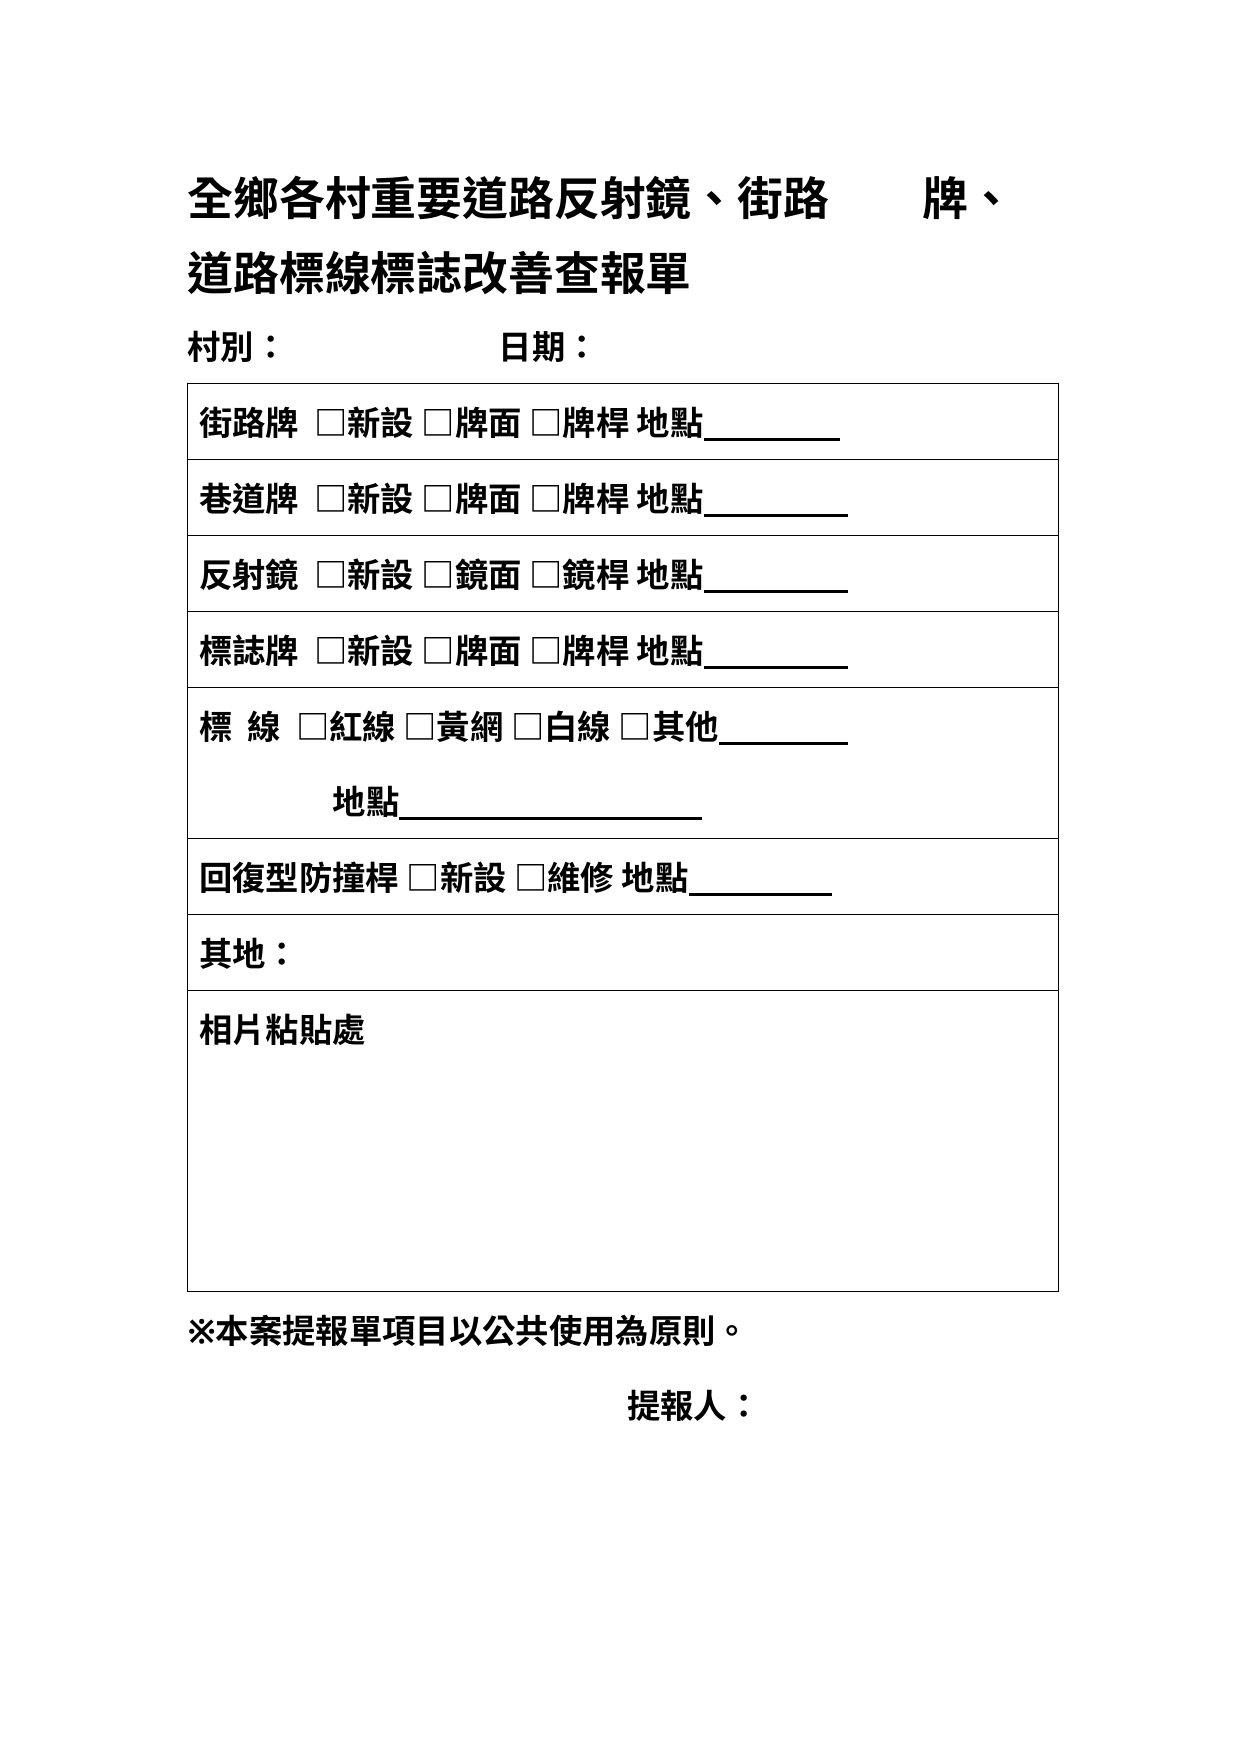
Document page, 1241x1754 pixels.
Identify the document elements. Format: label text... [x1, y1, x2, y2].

table_cell 標誌牌 □新設 □牌面 □牌桿 地點 [188, 612, 1058, 687]
table_cell 回復型防撞桿 □新設 □維修 地點 [188, 839, 1058, 914]
table_cell 其地： [188, 915, 1058, 990]
text 提報人： [187, 1367, 1053, 1442]
table_header 街路牌 □新設 □牌面 □牌桿 地點 [188, 384, 1058, 459]
text ※本案提報單項目以公共使用為原則。 [187, 1292, 1053, 1367]
table_cell 巷道牌 □新設 □牌面 □牌桿 地點 [188, 460, 1058, 535]
table_cell 標 線 □紅線 □黃網 □白線 □其他 地點 [188, 688, 1058, 838]
table_cell 反射鏡 □新設 □鏡面 □鏡桿 地點 [188, 536, 1058, 611]
table_cell 相片粘貼處 [188, 991, 1058, 1291]
text 全鄉各村重要道路反射鏡、街路 牌、道路標線標誌改善查報單 [187, 158, 1053, 308]
text 村別： 日期： [187, 308, 1053, 383]
